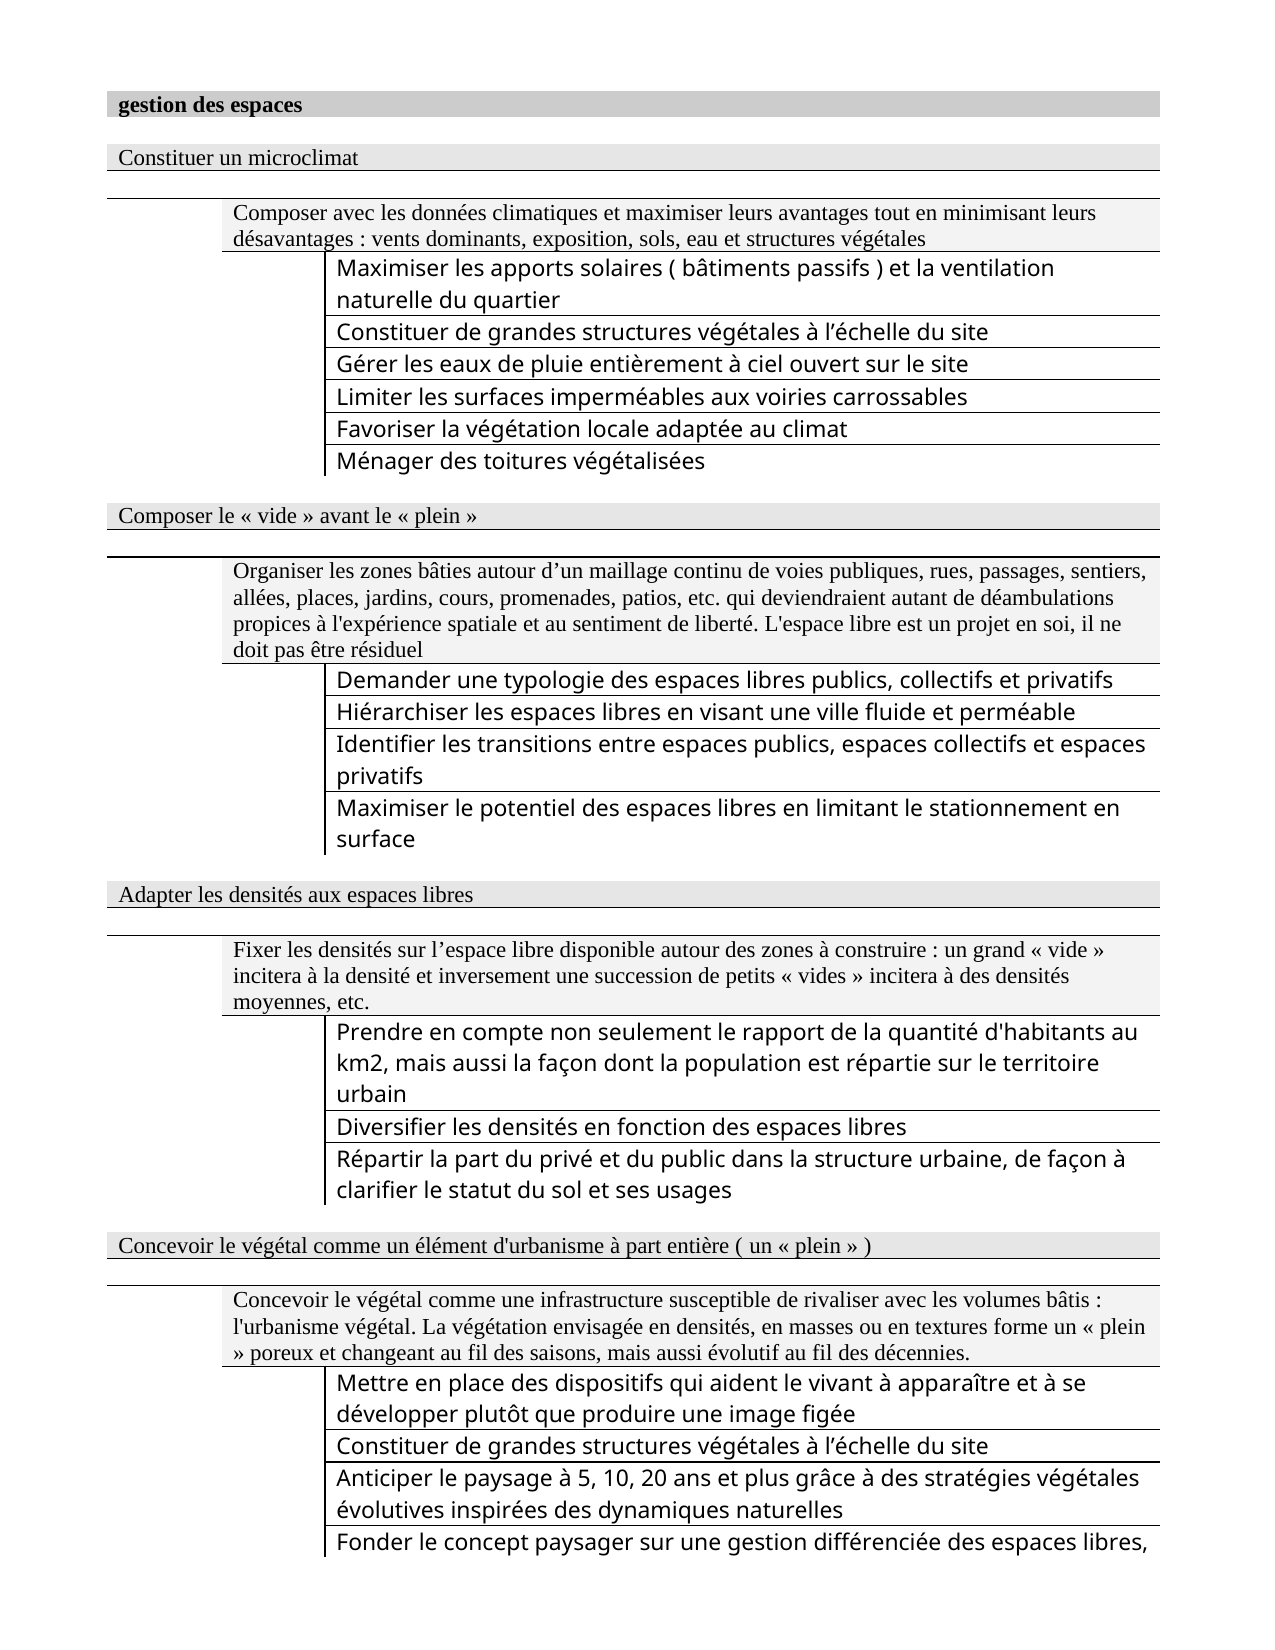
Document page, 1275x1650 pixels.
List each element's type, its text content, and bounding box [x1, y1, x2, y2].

table_cell Limiter les surfaces imperméables aux voiries carrossables [326, 380, 1160, 412]
table_cell Favoriser la végétation locale adaptée au climat [326, 413, 1160, 444]
table_cell Concevoir le végétal comme un élément d'urbanisme à part entière ( un « plein » ) [107, 1232, 1160, 1258]
table_cell Ménager des toitures végétalisées [326, 445, 1160, 476]
table_cell Prendre en compte non seulement le rapport de la quantité d'habitants au km2, mais aussi la façon dont la population est répartie sur le territoire urbain [326, 1016, 1160, 1109]
table_cell [107, 118, 1160, 144]
table_cell [107, 379, 324, 412]
table_cell Mettre en place des dispositifs qui aident le vivant à apparaître et à se développer plutôt que produire une image figée [326, 1367, 1160, 1429]
table_cell Organiser les zones bâties autour d’un maillage continu de voies publiques, rues, passages, sentiers, allées, places, jardins, cours, promenades, patios, etc. qui deviendraient autant de déambulations propices à l'expérience spatiale et au sentiment de liberté. L'espace libre est un projet en soi, il ne doit pas être résiduel [222, 558, 1160, 663]
table_cell Hiérarchiser les espaces libres en visant une ville fluide et perméable [326, 696, 1160, 727]
table_cell [107, 1259, 1160, 1285]
table_cell Composer le « vide » avant le « plein » [107, 503, 1160, 529]
table_cell [107, 558, 222, 663]
table_cell Adapter les densités aux espaces libres [107, 881, 1160, 907]
table_cell [107, 695, 324, 727]
table_cell [107, 1429, 324, 1461]
table_cell [107, 251, 324, 315]
table_cell Fixer les densités sur l’espace libre disponible autour des zones à construire : un grand « vide » incitera à la densité et inversement une succession de petits « vides » incitera à des densités moyennes, etc. [222, 936, 1160, 1015]
table_cell Constituer un microclimat [107, 144, 1160, 170]
table_cell Identifier les transitions entre espaces publics, espaces collectifs et espaces privatifs [326, 729, 1160, 791]
table_cell Demander une typologie des espaces libres publics, collectifs et privatifs [326, 664, 1160, 695]
table_cell [107, 1461, 324, 1525]
table_cell Maximiser les apports solaires ( bâtiments passifs ) et la ventilation naturelle du quartier [326, 252, 1160, 315]
table_cell [107, 855, 1160, 881]
table_cell Anticiper le paysage à 5, 10, 20 ans et plus grâce à des stratégies végétales évolutives inspirées des dynamiques naturelles [326, 1463, 1160, 1525]
table_cell [107, 1015, 324, 1109]
table_cell [107, 315, 324, 347]
table_cell [107, 171, 1160, 197]
table_cell [107, 1205, 1160, 1232]
table_cell [107, 908, 1160, 934]
table_cell [107, 791, 324, 854]
table_cell [107, 728, 324, 791]
table_cell Diversifier les densités en fonction des espaces libres [326, 1111, 1160, 1142]
table_cell [107, 444, 324, 476]
table_cell Fonder le concept paysager sur une gestion différenciée des espaces libres, [326, 1526, 1160, 1557]
table_cell [107, 1142, 324, 1205]
table_cell [107, 1110, 324, 1142]
table_cell [107, 530, 1160, 556]
table_cell Composer avec les données climatiques et maximiser leurs avantages tout en minimisant leurs désavantages : vents dominants, exposition, sols, eau et structures végétales [222, 199, 1160, 251]
table_cell [107, 1525, 324, 1557]
table_cell [107, 1286, 222, 1366]
table_cell [107, 663, 324, 695]
table_cell [107, 936, 222, 1015]
table_cell Répartir la part du privé et du public dans la structure urbaine, de façon à clarifier le statut du sol et ses usages [326, 1143, 1160, 1205]
table_cell Maximiser le potentiel des espaces libres en limitant le stationnement en surface [326, 792, 1160, 854]
table_header gestion des espaces [107, 91, 1160, 117]
table_cell Concevoir le végétal comme une infrastructure susceptible de rivaliser avec les volumes bâtis : l'urbanisme végétal. La végétation envisagée en densités, en masses ou en textures forme un « plein » poreux et changeant au fil des saisons, mais aussi évolutif au fil des décennies. [222, 1286, 1160, 1366]
table_cell Constituer de grandes structures végétales à l’échelle du site [326, 1430, 1160, 1461]
table_cell [107, 347, 324, 379]
table_cell [107, 412, 324, 444]
table_cell [107, 199, 222, 251]
table_cell [107, 1366, 324, 1429]
table_cell Constituer de grandes structures végétales à l’échelle du site [326, 316, 1160, 347]
table_cell [107, 476, 1160, 503]
table_cell Gérer les eaux de pluie entièrement à ciel ouvert sur le site [326, 348, 1160, 379]
